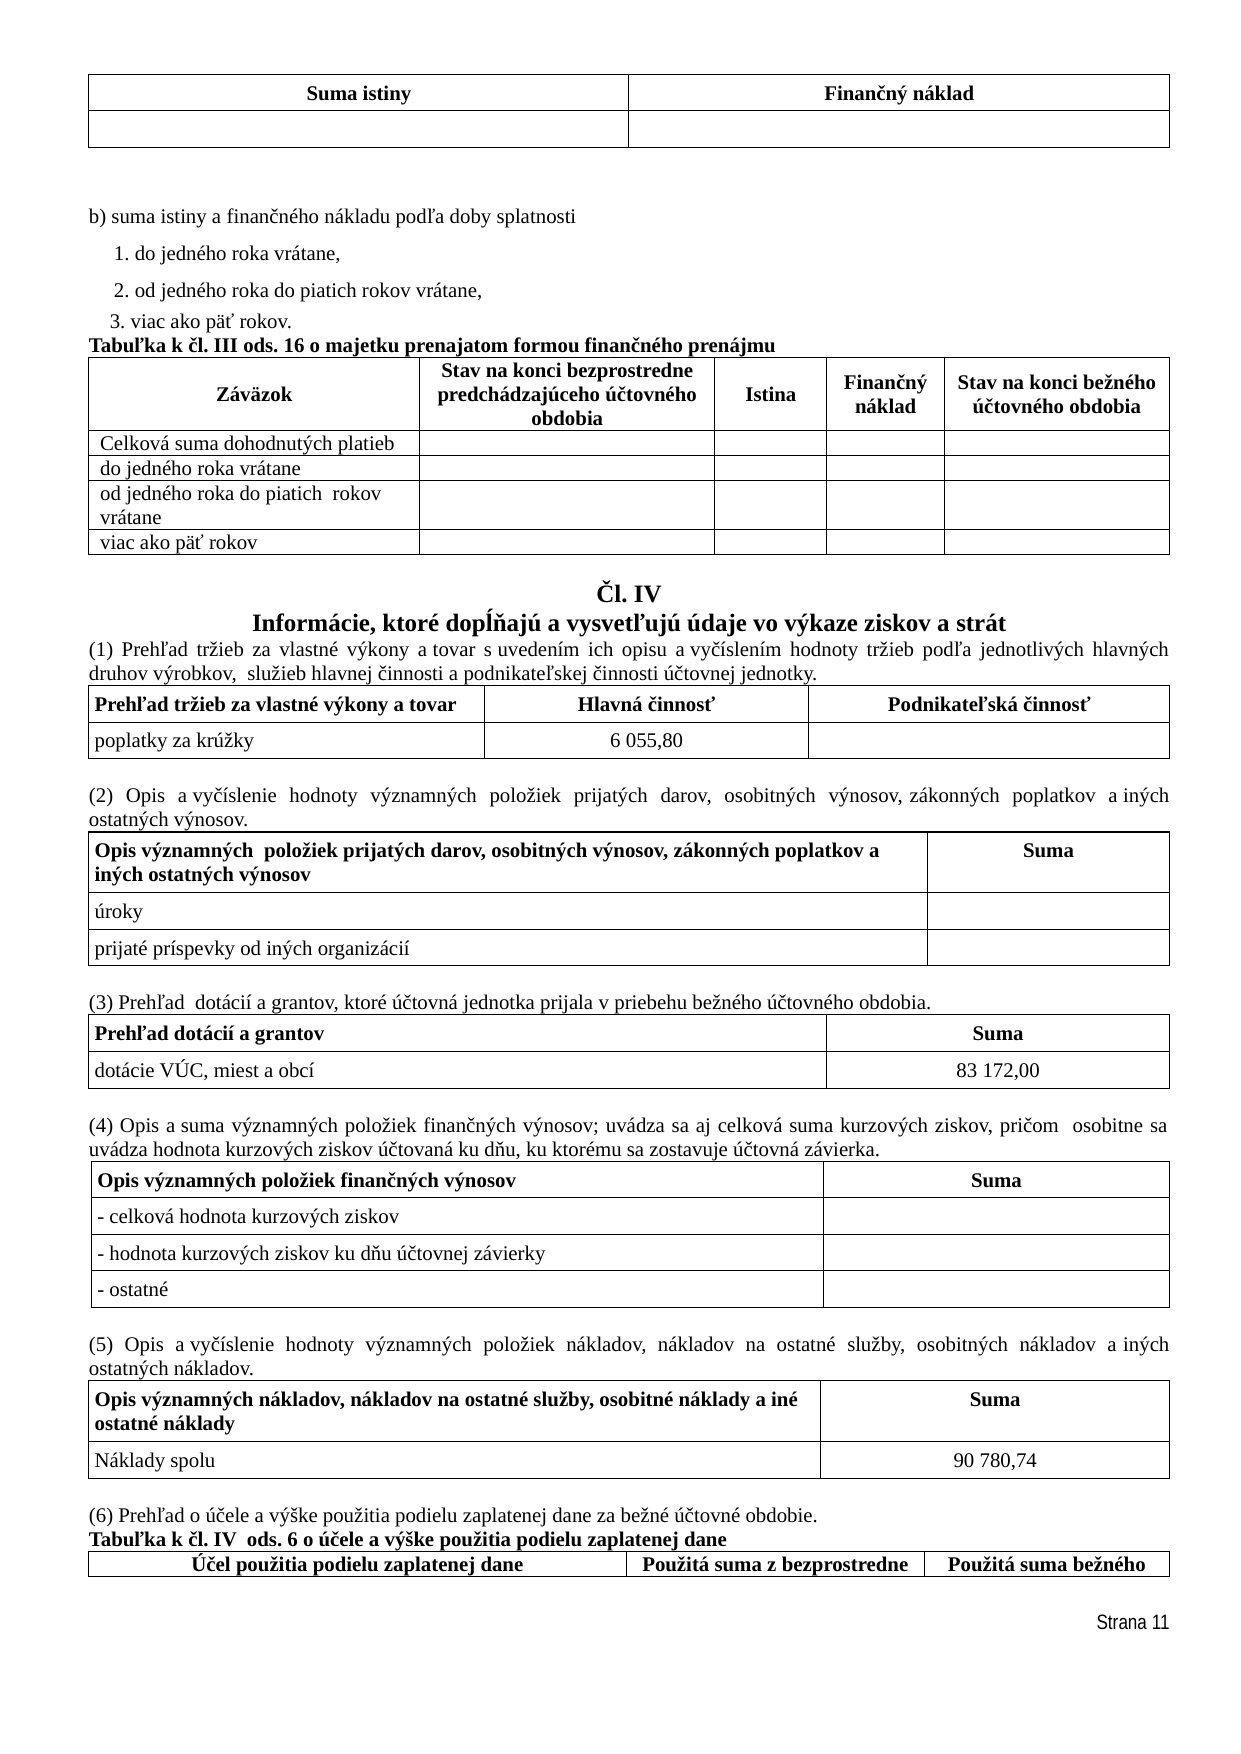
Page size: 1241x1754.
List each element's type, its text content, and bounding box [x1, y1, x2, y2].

text Tabuľka k čl. IV ods. 6 o účele a výške použitia podielu zaplatenej dane [89, 1527, 1169, 1551]
table_cell [824, 1198, 1169, 1234]
text (4) Opis a suma významných položiek finančných výnosov; uvádza sa aj celková suma kurzových ziskov, pričom osobitne sa uvádza hodnota kurzových ziskov účtovaná ku dňu, ku ktorému sa zostavuje účtovná závierka. [89, 1113, 1169, 1161]
table_cell - celková hodnota kurzových ziskov [92, 1198, 823, 1234]
table_cell [89, 111, 628, 147]
table_cell [945, 456, 1169, 480]
table_cell [827, 530, 944, 554]
table_cell úroky [89, 893, 927, 929]
table_cell viac ako päť rokov [89, 530, 419, 554]
table_cell [715, 530, 826, 554]
table_cell od jedného roka do piatich rokov vrátane [89, 481, 419, 529]
table_header Finančný náklad [827, 358, 944, 430]
table_header Prehľad tržieb za vlastné výkony a tovar [89, 686, 484, 722]
table_cell [715, 456, 826, 480]
table_cell [827, 456, 944, 480]
subtitle Informácie, ktoré dopĺňajú a vysvetľujú údaje vo výkaze ziskov a strát [89, 608, 1169, 637]
text (1) Prehľad tržieb za vlastné výkony a tovar s uvedením ich opisu a vyčíslením hodnoty tržieb podľa jednotlivých hlavných druhov výrobkov, služieb hlavnej činnosti a podnikateľskej činnosti účtovnej jednotky. [89, 637, 1169, 685]
subtitle Čl. IV [89, 579, 1169, 608]
table_cell - ostatné [92, 1271, 823, 1307]
table_header Finančný náklad [629, 75, 1169, 110]
table_cell [827, 431, 944, 455]
table_cell 83 172,00 [827, 1052, 1169, 1087]
table_header Použitá suma bežného [925, 1552, 1169, 1576]
table_cell poplatky za krúžky [89, 723, 484, 758]
text 2. od jedného roka do piatich rokov vrátane, [89, 278, 1169, 302]
table_cell [827, 481, 944, 529]
table_header Účel použitia podielu zaplatenej dane [89, 1552, 626, 1576]
table_cell [824, 1235, 1169, 1270]
table_header Použitá suma z bezprostredne [627, 1552, 924, 1576]
table_header Suma [928, 833, 1169, 892]
table_header Opis významných položiek prijatých darov, osobitných výnosov, zákonných poplatkov a iných ostatných výnosov [89, 833, 927, 892]
table_cell Celková suma dohodnutých platieb [89, 431, 419, 455]
table_header Stav na konci bezprostredne predchádzajúceho účtovného obdobia [420, 358, 714, 430]
table_header Opis významných položiek finančných výnosov [92, 1162, 823, 1197]
table_cell [420, 481, 714, 529]
table_header Suma [827, 1015, 1169, 1051]
table_cell [928, 930, 1169, 965]
table_cell [928, 893, 1169, 929]
table_cell - hodnota kurzových ziskov ku dňu účtovnej závierky [92, 1235, 823, 1270]
table_cell 6 055,80 [485, 723, 808, 758]
table_cell [629, 111, 1169, 147]
table_header Hlavná činnosť [485, 686, 808, 722]
table_cell [945, 431, 1169, 455]
text Tabuľka k čl. III ods. 16 o majetku prenajatom formou finančného prenájmu [89, 333, 1169, 357]
table_header Podnikateľská činnosť [809, 686, 1169, 722]
table_cell [945, 530, 1169, 554]
text (2) Opis a vyčíslenie hodnoty významných položiek prijatých darov, osobitných výnosov, zákonných poplatkov a iných ostatných výnosov. [89, 783, 1169, 831]
table_header Záväzok [89, 358, 419, 430]
table_cell [715, 481, 826, 529]
table_header Opis významných nákladov, nákladov na ostatné služby, osobitné náklady a iné ostatné náklady [89, 1381, 820, 1441]
table_header Prehľad dotácií a grantov [89, 1015, 826, 1051]
table_cell Náklady spolu [89, 1442, 820, 1477]
text (6) Prehľad o účele a výške použitia podielu zaplatenej dane za bežné účtovné obdobie. [89, 1502, 1169, 1527]
table_cell 90 780,74 [821, 1442, 1169, 1477]
text (3) Prehľad dotácií a grantov, ktoré účtovná jednotka prijala v priebehu bežného účtovného obdobia. [89, 990, 1169, 1014]
table_header Istina [715, 358, 826, 430]
table_cell [420, 456, 714, 480]
table_header Stav na konci bežného účtovného obdobia [945, 358, 1169, 430]
table_cell [809, 723, 1169, 758]
table_cell [420, 530, 714, 554]
table_cell [945, 481, 1169, 529]
table_cell [715, 431, 826, 455]
table_cell prijaté príspevky od iných organizácií [89, 930, 927, 965]
table_cell do jedného roka vrátane [89, 456, 419, 480]
text b) suma istiny a finančného nákladu podľa doby splatnosti [89, 203, 1169, 228]
table_header Suma istiny [89, 75, 628, 110]
table_header Suma [821, 1381, 1169, 1441]
table_header Suma [824, 1162, 1169, 1197]
text (5) Opis a vyčíslenie hodnoty významných položiek nákladov, nákladov na ostatné služby, osobitných nákladov a iných ostatných nákladov. [89, 1332, 1169, 1380]
text 1. do jedného roka vrátane, [89, 241, 1169, 265]
table_cell [824, 1271, 1169, 1307]
table_cell dotácie VÚC, miest a obcí [89, 1052, 826, 1087]
text 3. viac ako päť rokov. [89, 308, 1169, 333]
table_cell [420, 431, 714, 455]
